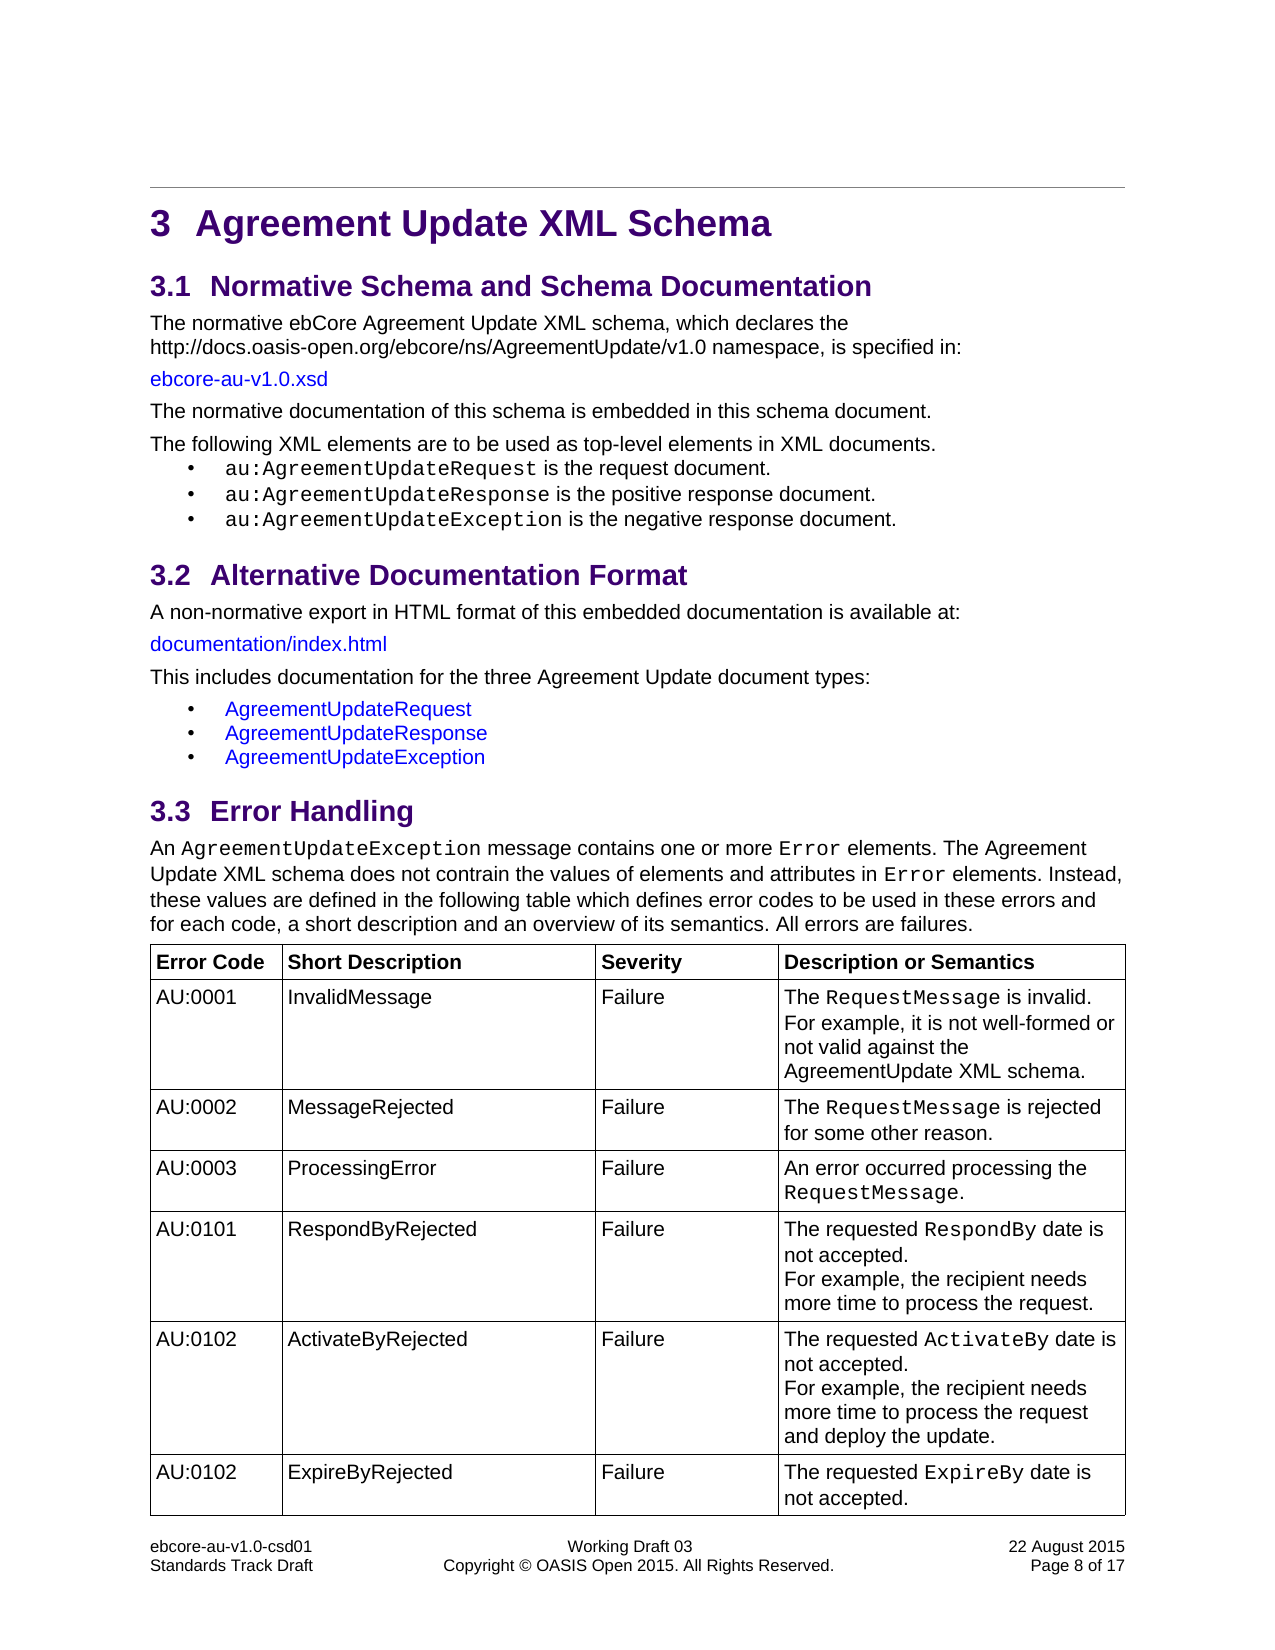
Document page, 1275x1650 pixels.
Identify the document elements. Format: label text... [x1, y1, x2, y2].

table_header Description or Semantics [779, 945, 1125, 979]
table_cell Failure [596, 1455, 778, 1515]
text An AgreementUpdateException message contains one or more Error elements. The Agreement Update XML schema does not contrain the values of elements and attributes in Error elements. Instead, these values are defined in the following table which defines error codes to be used in these errors and for each code, a short description and an overview of its semantics. All errors are failures. [150, 836, 1125, 936]
table_cell The RequestMessage is invalid. For example, it is not well-formed or not valid against the AgreementUpdate XML schema. [779, 980, 1125, 1089]
table_cell Failure [596, 1151, 778, 1211]
subtitle Alternative Documentation Format [150, 558, 1125, 592]
table_cell AU:0001 [151, 980, 282, 1089]
text The following XML elements are to be used as top-level elements in XML documents. [150, 432, 1125, 456]
list AgreementUpdateException [187, 745, 1125, 769]
table_header Error Code [151, 945, 282, 979]
table_cell Failure [596, 1322, 778, 1454]
table_cell ProcessingError [283, 1151, 595, 1211]
text documentation/index.html [150, 632, 1125, 656]
list au:AgreementUpdateException is the negative response document. [187, 507, 1125, 533]
text This includes documentation for the three Agreement Update document types: [150, 664, 1125, 688]
table_cell MessageRejected [283, 1090, 595, 1150]
list au:AgreementUpdateRequest is the request document. [187, 456, 1125, 481]
table_cell RespondByRejected [283, 1212, 595, 1321]
table_header Short Description [283, 945, 595, 979]
table_cell AU:0102 [151, 1322, 282, 1454]
text ebcore-au-v1.0.xsd [150, 367, 1125, 391]
table_header Severity [596, 945, 778, 979]
table_cell The requested ExpireBy date is not accepted. [779, 1455, 1125, 1515]
table_cell Failure [596, 1212, 778, 1321]
list AgreementUpdateResponse [187, 721, 1125, 745]
table_cell ActivateByRejected [283, 1322, 595, 1454]
subtitle Normative Schema and Schema Documentation [150, 269, 1125, 302]
text The normative ebCore Agreement Update XML schema, which declares the http://docs.oasis-open.org/ebcore/ns/AgreementUpdate/v1.0 namespace, is specified in: [150, 311, 1125, 359]
table_cell The requested RespondBy date is not accepted. For example, the recipient needs more time to process the request. [779, 1212, 1125, 1321]
table_cell Failure [596, 980, 778, 1089]
list AgreementUpdateRequest [187, 697, 1125, 721]
table_cell The RequestMessage is rejected for some other reason. [779, 1090, 1125, 1150]
text The normative documentation of this schema is embedded in this schema document. [150, 399, 1125, 423]
table_cell ExpireByRejected [283, 1455, 595, 1515]
table_cell InvalidMessage [283, 980, 595, 1089]
table_cell AU:0003 [151, 1151, 282, 1211]
table_cell AU:0102 [151, 1455, 282, 1515]
table_cell AU:0002 [151, 1090, 282, 1150]
table_cell An error occurred processing the RequestMessage. [779, 1151, 1125, 1211]
table_cell The requested ActivateBy date is not accepted. For example, the recipient needs more time to process the request and deploy the update. [779, 1322, 1125, 1454]
subtitle Agreement Update XML Schema [150, 188, 1125, 244]
list au:AgreementUpdateResponse is the positive response document. [187, 481, 1125, 507]
table_cell Failure [596, 1090, 778, 1150]
table_cell AU:0101 [151, 1212, 282, 1321]
text A non-normative export in HTML format of this embedded documentation is available at: [150, 600, 1125, 624]
subtitle Error Handling [150, 794, 1125, 828]
